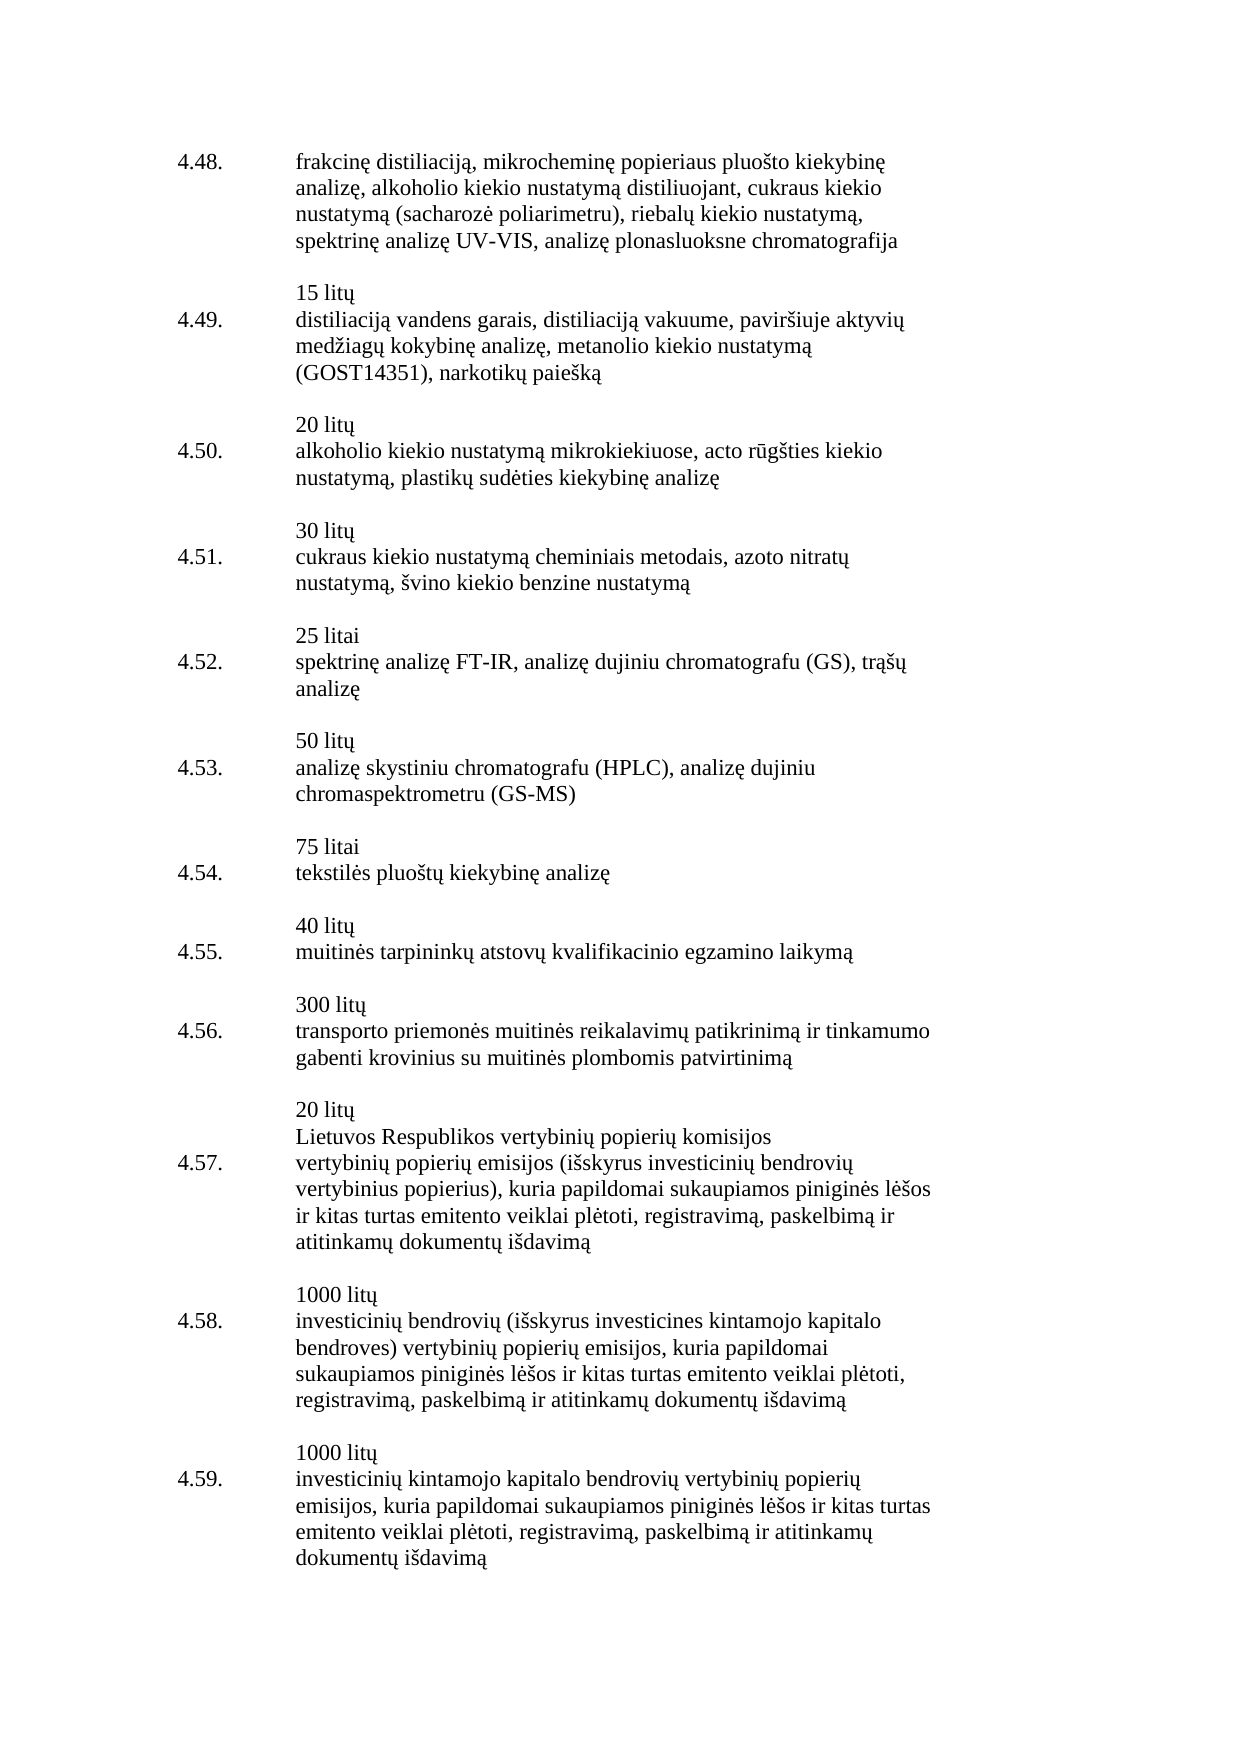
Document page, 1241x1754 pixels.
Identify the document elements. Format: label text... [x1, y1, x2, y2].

text Lietuvos Respublikos vertybinių popierių komisijos [177, 1123, 945, 1149]
text 4.51. cukraus kiekio nustatymą cheminiais metodais, azoto nitratų nustatymą, švino kiekio benzine nustatymą 25 litai [177, 543, 945, 648]
text 4.58. investicinių bendrovių (išskyrus investicines kintamojo kapitalo bendroves) vertybinių popierių emisijos, kuria papildomai sukaupiamos piniginės lėšos ir kitas turtas emitento veiklai plėtoti, registravimą, paskelbimą ir atitinkamų dokumentų išdavimą 1000 litų [177, 1307, 945, 1465]
text 4.54. tekstilės pluoštų kiekybinę analizę 40 litų [177, 859, 945, 938]
text 4.55. muitinės tarpininkų atstovų kvalifikacinio egzamino laikymą 300 litų [177, 938, 945, 1017]
text 4.57. vertybinių popierių emisijos (išskyrus investicinių bendrovių vertybinius popierius), kuria papildomai sukaupiamos piniginės lėšos ir kitas turtas emitento veiklai plėtoti, registravimą, paskelbimą ir atitinkamų dokumentų išdavimą 1000 litų [177, 1149, 945, 1307]
text 4.49. distiliaciją vandens garais, distiliaciją vakuume, paviršiuje aktyvių medžiagų kokybinę analizę, metanolio kiekio nustatymą (GOST14351), narkotikų paiešką 20 litų [177, 306, 945, 438]
text 4.53. analizę skystiniu chromatografu (HPLC), analizę dujiniu chromaspektrometru (GS-MS) 75 litai [177, 754, 945, 859]
text 4.50. alkoholio kiekio nustatymą mikrokiekiuose, acto rūgšties kiekio nustatymą, plastikų sudėties kiekybinę analizę 30 litų [177, 438, 945, 543]
text 4.56. transporto priemonės muitinės reikalavimų patikrinimą ir tinkamumo gabenti krovinius su muitinės plombomis patvirtinimą 20 litų [177, 1017, 945, 1123]
text 4.59. investicinių kintamojo kapitalo bendrovių vertybinių popierių emisijos, kuria papildomai sukaupiamos piniginės lėšos ir kitas turtas emitento veiklai plėtoti, registravimą, paskelbimą ir atitinkamų dokumentų išdavimą [177, 1465, 945, 1571]
text 4.52. spektrinę analizę FT-IR, analizę dujiniu chromatografu (GS), trąšų analizę 50 litų [177, 648, 945, 754]
text 4.48. frakcinę distiliaciją, mikrocheminę popieriaus pluošto kiekybinę analizę, alkoholio kiekio nustatymą distiliuojant, cukraus kiekio nustatymą (sacharozė poliarimetru), riebalų kiekio nustatymą, spektrinę analizę UV-VIS, analizę plonasluoksne chromatografija 15 litų [177, 148, 945, 306]
